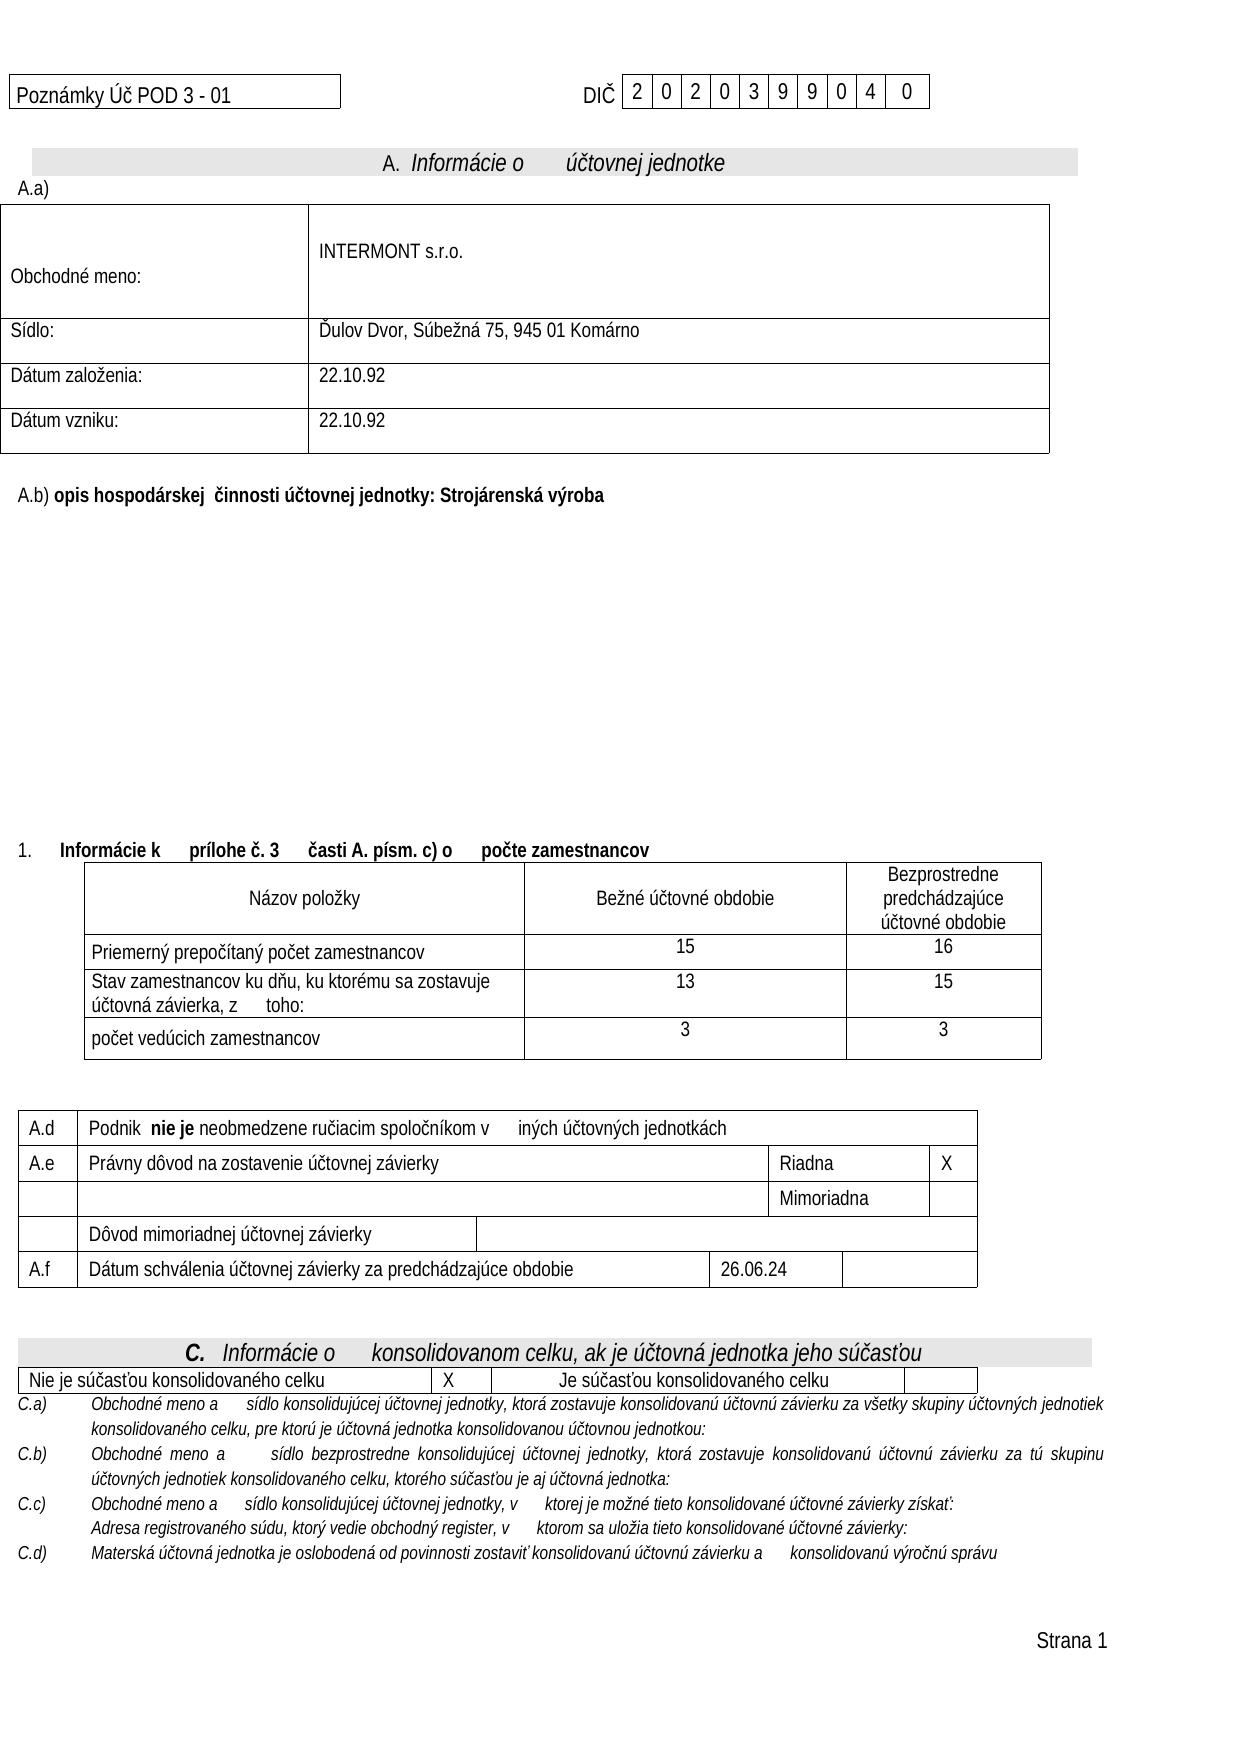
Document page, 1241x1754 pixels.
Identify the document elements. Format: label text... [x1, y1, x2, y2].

text C.b) Obchodné meno a sídlo bezprostredne konsolidujúcej účtovnej jednotky, ktorá zostavuje konsolidovanú účtovnú závierku za tú skupinu účtovných jednotiek konsolidovaného celku, ktorého súčasťou je aj účtovná jednotka: [18, 1443, 1107, 1489]
table_header Bezprostredne predchádzajúce účtovné obdobie [847, 863, 1041, 934]
table_header Názov položky [85, 863, 524, 934]
table_cell Ďulov Dvor, Súbežná 75, 945 01 Komárno [309, 319, 1049, 363]
table_cell [19, 1182, 77, 1216]
table_cell 13 [525, 970, 846, 1017]
table_cell počet vedúcich zamestnancov [85, 1018, 524, 1059]
table_cell 22.10.92 [309, 364, 1049, 408]
table_header X [432, 1368, 491, 1393]
table_header Obchodné meno: [1, 205, 308, 318]
table_header Je súčasťou konsolidovaného celku [492, 1368, 904, 1393]
table_cell 3 [847, 1018, 1041, 1059]
text C.a) Obchodné meno a sídlo konsolidujúcej účtovnej jednotky, ktorá zostavuje konsolidovanú účtovnú závierku za všetky skupiny účtovných jednotiek konsolidovaného celku, pre ktorú je účtovná jednotka konsolidovanou účtovnou jednotkou: [18, 1393, 1107, 1439]
table_cell [19, 1217, 77, 1251]
table_cell Stav zamestnancov ku dňu, ku ktorému sa zostavuje účtovná závierka, z toho: [85, 970, 524, 1017]
table_cell Dôvod mimoriadnej účtovnej závierky [78, 1217, 476, 1251]
table_cell X [930, 1146, 977, 1181]
table_cell Riadna [769, 1146, 929, 1181]
text Adresa registrovaného súdu, ktorý vedie obchodný register, v ktorom sa uložia tieto konsolidované účtovné závierky: [91, 1517, 1107, 1539]
table_cell Priemerný prepočítaný počet zamestnancov [85, 935, 524, 969]
table_cell Dátum schválenia účtovnej závierky za predchádzajúce obdobie [78, 1252, 709, 1287]
table_cell Dátum vzniku: [1, 409, 308, 453]
text A.b) opis hospodárskej činnosti účtovnej jednotky: Strojárenská výroba [18, 483, 1107, 507]
table_cell 15 [847, 970, 1041, 1017]
table_header Nie je súčasťou konsolidovaného celku [19, 1368, 431, 1393]
list Informácie k prílohe č. 3 časti A. písm. c) o počte zamestnancov [18, 838, 1107, 862]
table_cell [843, 1252, 977, 1287]
table_header INTERMONT s.r.o. [309, 205, 1049, 318]
text C.d) Materská účtovná jednotka je oslobodená od povinnosti zostaviť konsolidovanú účtovnú závierku a konsolidovanú výročnú správu [18, 1542, 1107, 1563]
table_header [905, 1368, 977, 1393]
table_header A.d [19, 1111, 77, 1145]
table_cell A.e [19, 1146, 77, 1181]
list Informácie o účtovnej jednotke [32, 148, 1078, 176]
table_cell [477, 1217, 977, 1251]
table_cell 26.06.24 [710, 1252, 842, 1287]
table_cell 15 [525, 935, 846, 969]
table_header Bežné účtovné obdobie [525, 863, 846, 934]
table_cell 3 [525, 1018, 846, 1059]
table_cell Právny dôvod na zostavenie účtovnej závierky [78, 1146, 768, 1181]
table_cell [78, 1182, 768, 1216]
text C.c) Obchodné meno a sídlo konsolidujúcej účtovnej jednotky, v ktorej je možné tieto konsolidované účtovné závierky získať: [18, 1492, 1107, 1514]
table_cell A.f [19, 1252, 77, 1287]
list Informácie o konsolidovanom celku, ak je účtovná jednotka jeho súčasťou [18, 1338, 1092, 1367]
table_cell Mimoriadna [769, 1182, 929, 1216]
table_header Podnik nie je neobmedzene ručiacim spoločníkom v iných účtovných jednotkách [78, 1111, 977, 1145]
table_cell 16 [847, 935, 1041, 969]
table_cell Sídlo: [1, 319, 308, 363]
text A.a) [18, 176, 1107, 200]
table_cell 22.10.92 [309, 409, 1049, 453]
table_cell Dátum založenia: [1, 364, 308, 408]
table_cell [930, 1182, 977, 1216]
